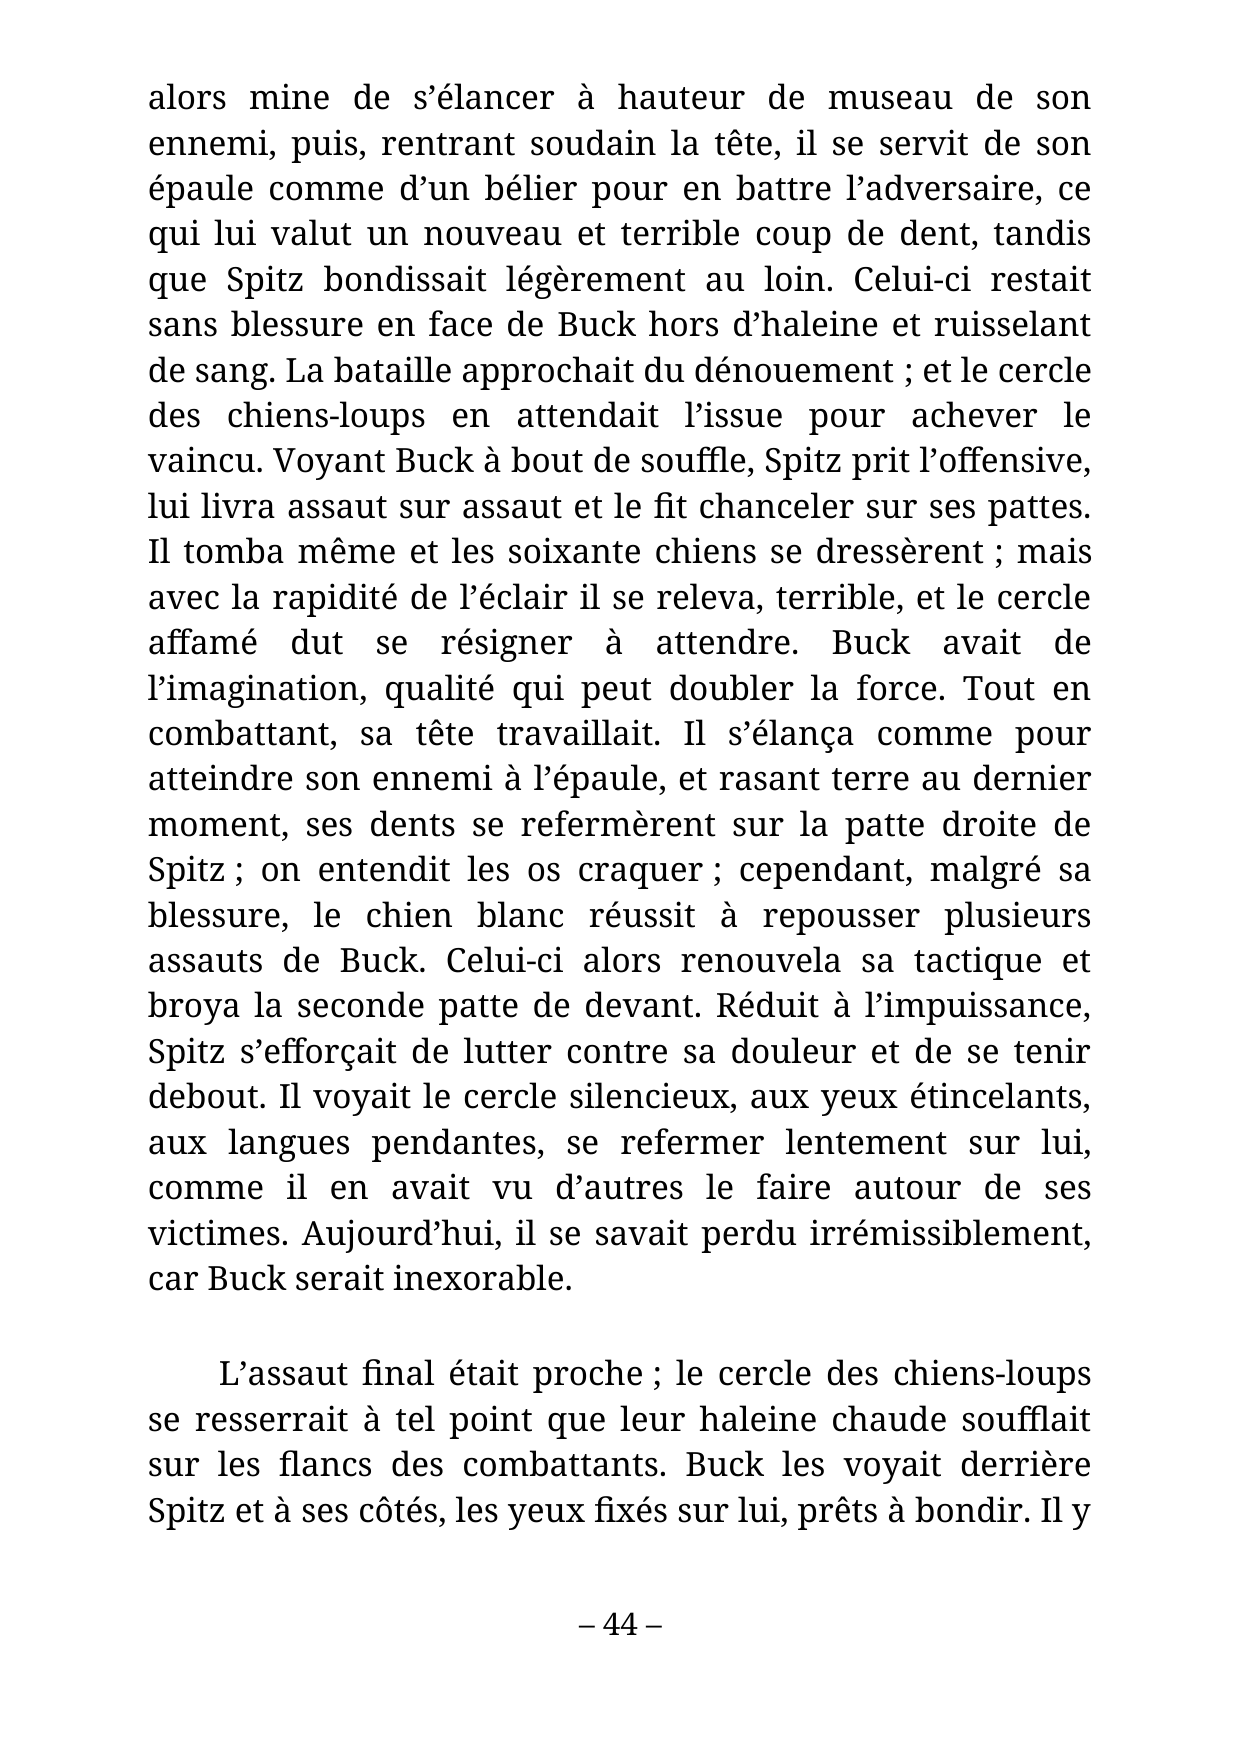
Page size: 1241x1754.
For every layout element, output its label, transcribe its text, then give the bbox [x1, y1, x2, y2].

text alors mine de s’élancer à hauteur de museau de son ennemi, puis, rentrant soudain la tête, il se servit de son épaule comme d’un bélier pour en battre l’adversaire, ce qui lui valut un nouveau et terrible coup de dent, tandis que Spitz bondissait légèrement au loin. Celui-ci restait sans blessure en face de Buck hors d’haleine et ruisselant de sang. La bataille approchait du dénouement ; et le cercle des chiens-loups en attendait l’issue pour achever le vaincu. Voyant Buck à bout de souffle, Spitz prit l’offensive, lui livra assaut sur assaut et le fit chanceler sur ses pattes. Il tomba même et les soixante chiens se dressèrent ; mais avec la rapidité de l’éclair il se releva, terrible, et le cercle affamé dut se résigner à attendre. Buck avait de l’imagination, qualité qui peut doubler la force. Tout en combattant, sa tête travaillait. Il s’élança comme pour atteindre son ennemi à l’épaule, et rasant terre au dernier moment, ses dents se refermèrent sur la patte droite de Spitz ; on entendit les os craquer ; cependant, malgré sa blessure, le chien blanc réussit à repousser plusieurs assauts de Buck. Celui-ci alors renouvela sa tactique et broya la seconde patte de devant. Réduit à l’impuissance, Spitz s’efforçait de lutter contre sa douleur et de se tenir debout. Il voyait le cercle silencieux, aux yeux étincelants, aux langues pendantes, se refermer lentement sur lui, comme il en avait vu d’autres le faire autour de ses victimes. Aujourd’hui, il se savait perdu irrémissiblement, car Buck serait inexorable. [148, 74, 1092, 1300]
text L’assaut final était proche ; le cercle des chiens-loups se resserrait à tel point que leur haleine chaude soufflait sur les flancs des combattants. Buck les voyait derrière Spitz et à ses côtés, les yeux fixés sur lui, prêts à bondir. Il y [148, 1350, 1092, 1532]
